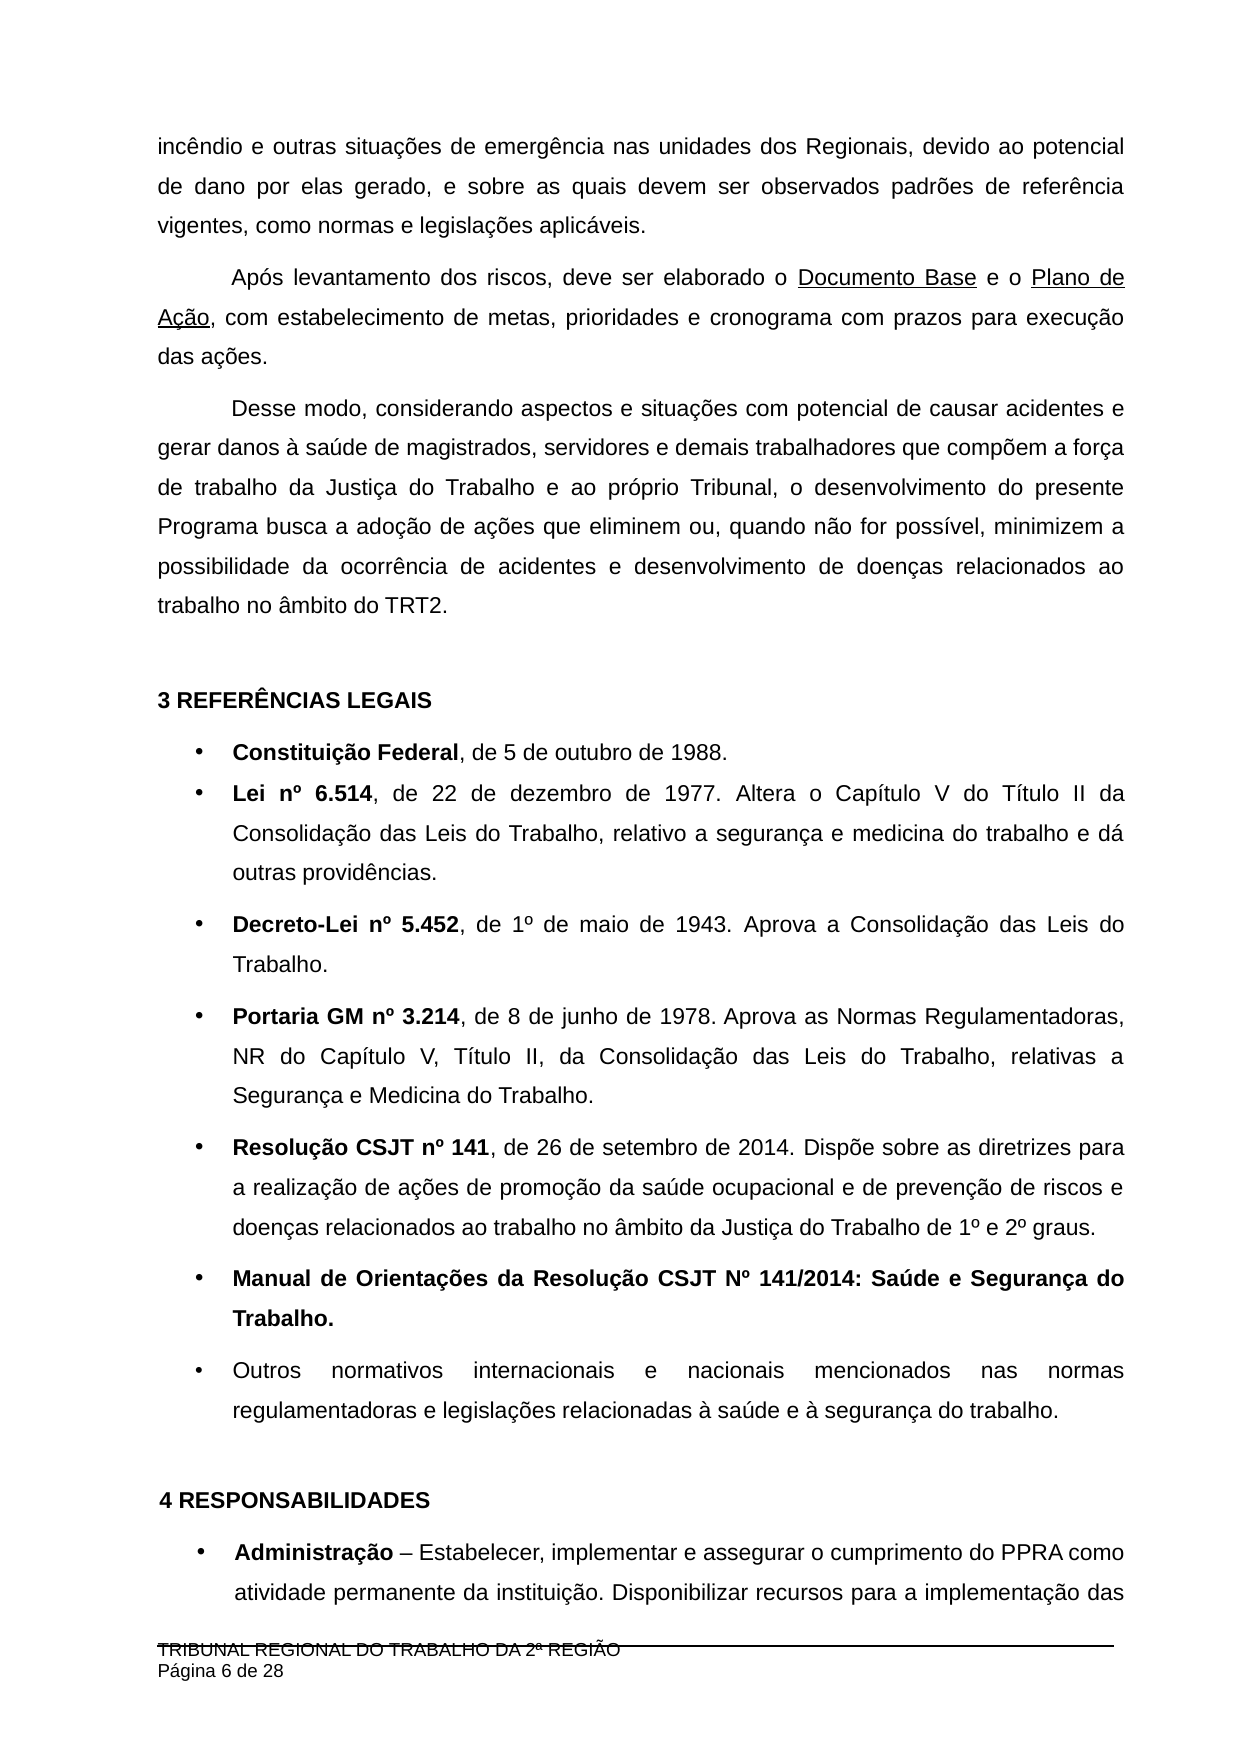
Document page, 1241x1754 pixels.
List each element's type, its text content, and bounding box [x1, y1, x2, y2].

list Portaria GM nº 3.214, de 8 de junho de 1978. Aprova as Normas Regulamentadoras, NR do Capítulo V, Título II, da Consolidação das Leis do Trabalho, relativas a Segurança e Medicina do Trabalho. [195, 1003, 1125, 1108]
list Manual de Orientações da Resolução CSJT Nº 141/2014: Saúde e Segurança do Trabalho. [195, 1265, 1125, 1332]
list Decreto-Lei nº 5.452, de 1º de maio de 1943. Aprova a Consolidação das Leis do Trabalho. [195, 911, 1125, 977]
list Administração – Estabelecer, implementar e assegurar o cumprimento do PPRA como atividade permanente da instituição. Disponibilizar recursos para a implementação das [197, 1539, 1125, 1606]
text 4 RESPONSABILIDADES [159, 1487, 1125, 1514]
list Constituição Federal, de 5 de outubro de 1988. [195, 739, 1125, 766]
list Resolução CSJT nº 141, de 26 de setembro de 2014. Dispõe sobre as diretrizes para a realização de ações de promoção da saúde ocupacional e de prevenção de riscos e doenças relacionados ao trabalho no âmbito da Justiça do Trabalho de 1º e 2º graus. [195, 1134, 1125, 1240]
text Após levantamento dos riscos, deve ser elaborado o Documento Base e o Plano de Ação, com estabelecimento de metas, prioridades e cronograma com prazos para execução das ações. [157, 264, 1125, 369]
list Outros normativos internacionais e nacionais mencionados nas normas regulamentadoras e legislações relacionadas à saúde e à segurança do trabalho. [195, 1357, 1125, 1423]
list Lei nº 6.514, de 22 de dezembro de 1977. Altera o Capítulo V do Título II da Consolidação das Leis do Trabalho, relativo a segurança e medicina do trabalho e dá outras providências. [195, 779, 1125, 885]
list 3 REFERÊNCIAS LEGAIS [157, 687, 1125, 714]
text incêndio e outras situações de emergência nas unidades dos Regionais, devido ao potencial de dano por elas gerado, e sobre as quais devem ser observados padrões de referência vigentes, como normas e legislações aplicáveis. [157, 133, 1125, 238]
text Desse modo, considerando aspectos e situações com potencial de causar acidentes e gerar danos à saúde de magistrados, servidores e demais trabalhadores que compõem a força de trabalho da Justiça do Trabalho e ao próprio Tribunal, o desenvolvimento do presente Programa busca a adoção de ações que eliminem ou, quando não for possível, minimizem a possibilidade da ocorrência de acidentes e desenvolvimento de doenças relacionados ao trabalho no âmbito do TRT2. [157, 395, 1125, 619]
